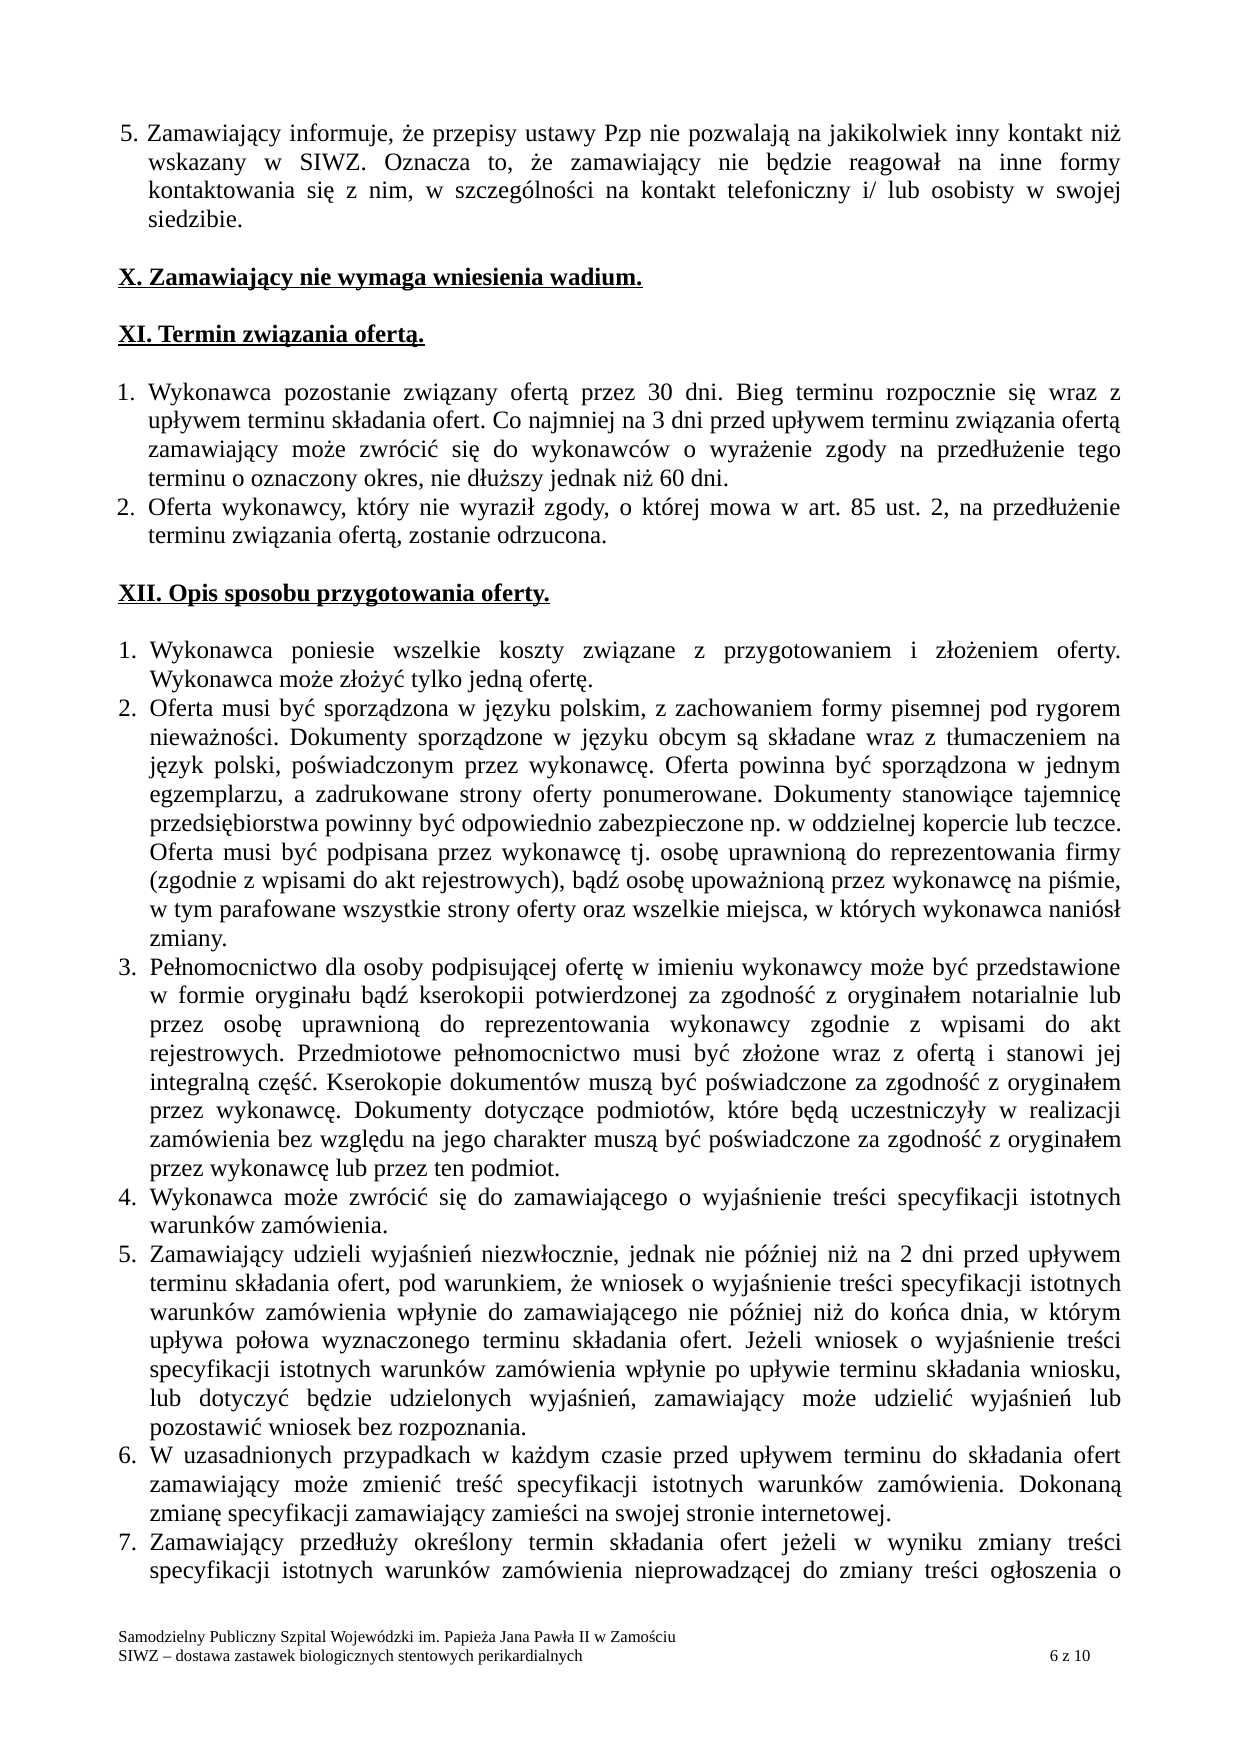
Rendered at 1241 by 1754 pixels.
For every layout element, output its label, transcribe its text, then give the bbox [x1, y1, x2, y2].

text XI. Termin związania ofertą. [118, 319, 1122, 348]
list Wykonawca poniesie wszelkie koszty związane z przygotowaniem i złożeniem oferty. Wykonawca może złożyć tylko jedną ofertę. [118, 636, 1122, 693]
list Zamawiający udzieli wyjaśnień niezwłocznie, jednak nie później niż na 2 dni przed upływem terminu składania ofert, pod warunkiem, że wniosek o wyjaśnienie treści specyfikacji istotnych warunków zamówienia wpłynie do zamawiającego nie później niż do końca dnia, w którym upływa połowa wyznaczonego terminu składania ofert. Jeżeli wniosek o wyjaśnienie treści specyfikacji istotnych warunków zamówienia wpłynie po upływie terminu składania wniosku, lub dotyczyć będzie udzielonych wyjaśnień, zamawiający może udzielić wyjaśnień lub pozostawić wniosek bez rozpoznania. [118, 1239, 1122, 1441]
list Oferta wykonawcy, który nie wyraził zgody, o której mowa w art. 85 ust. 2, na przedłużenie terminu związania ofertą, zostanie odrzucona. [117, 492, 1122, 549]
text X. Zamawiający nie wymaga wniesienia wadium. [118, 262, 1122, 291]
list Zamawiający przedłuży określony termin składania ofert jeżeli w wyniku zmiany treści specyfikacji istotnych warunków zamówienia nieprowadzącej do zmiany treści ogłoszenia o [118, 1527, 1122, 1584]
text 5. Zamawiający informuje, że przepisy ustawy Pzp nie pozwalają na jakikolwiek inny kontakt niż wskazany w SIWZ. Oznacza to, że zamawiający nie będzie reagował na inne formy kontaktowania się z nim, w szczególności na kontakt telefoniczny i/ lub osobisty w swojej siedzibie. [120, 118, 1122, 233]
list Pełnomocnictwo dla osoby podpisującej ofertę w imieniu wykonawcy może być przedstawione w formie oryginału bądź kserokopii potwierdzonej za zgodność z oryginałem notarialnie lub przez osobę uprawnioną do reprezentowania wykonawcy zgodnie z wpisami do akt rejestrowych. Przedmiotowe pełnomocnictwo musi być złożone wraz z ofertą i stanowi jej integralną część. Kserokopie dokumentów muszą być poświadczone za zgodność z oryginałem przez wykonawcę. Dokumenty dotyczące podmiotów, które będą uczestniczyły w realizacji zamówienia bez względu na jego charakter muszą być poświadczone za zgodność z oryginałem przez wykonawcę lub przez ten podmiot. [118, 952, 1122, 1182]
list Wykonawca pozostanie związany ofertą przez 30 dni. Bieg terminu rozpocznie się wraz z upływem terminu składania ofert. Co najmniej na 3 dni przed upływem terminu związania ofertą zamawiający może zwrócić się do wykonawców o wyrażenie zgody na przedłużenie tego terminu o oznaczony okres, nie dłuższy jednak niż 60 dni. [117, 377, 1122, 492]
list Oferta musi być sporządzona w języku polskim, z zachowaniem formy pisemnej pod rygorem nieważności. Dokumenty sporządzone w języku obcym są składane wraz z tłumaczeniem na język polski, poświadczonym przez wykonawcę. Oferta powinna być sporządzona w jednym egzemplarzu, a zadrukowane strony oferty ponumerowane. Dokumenty stanowiące tajemnicę przedsiębiorstwa powinny być odpowiednio zabezpieczone np. w oddzielnej kopercie lub teczce. Oferta musi być podpisana przez wykonawcę tj. osobę uprawnioną do reprezentowania firmy (zgodnie z wpisami do akt rejestrowych), bądź osobę upoważnioną przez wykonawcę na piśmie, w tym parafowane wszystkie strony oferty oraz wszelkie miejsca, w których wykonawca naniósł zmiany. [118, 693, 1122, 952]
list Wykonawca może zwrócić się do zamawiającego o wyjaśnienie treści specyfikacji istotnych warunków zamówienia. [118, 1182, 1122, 1239]
text XII. Opis sposobu przygotowania oferty. [118, 578, 1122, 607]
list W uzasadnionych przypadkach w każdym czasie przed upływem terminu do składania ofert zamawiający może zmienić treść specyfikacji istotnych warunków zamówienia. Dokonaną zmianę specyfikacji zamawiający zamieści na swojej stronie internetowej. [118, 1441, 1122, 1527]
